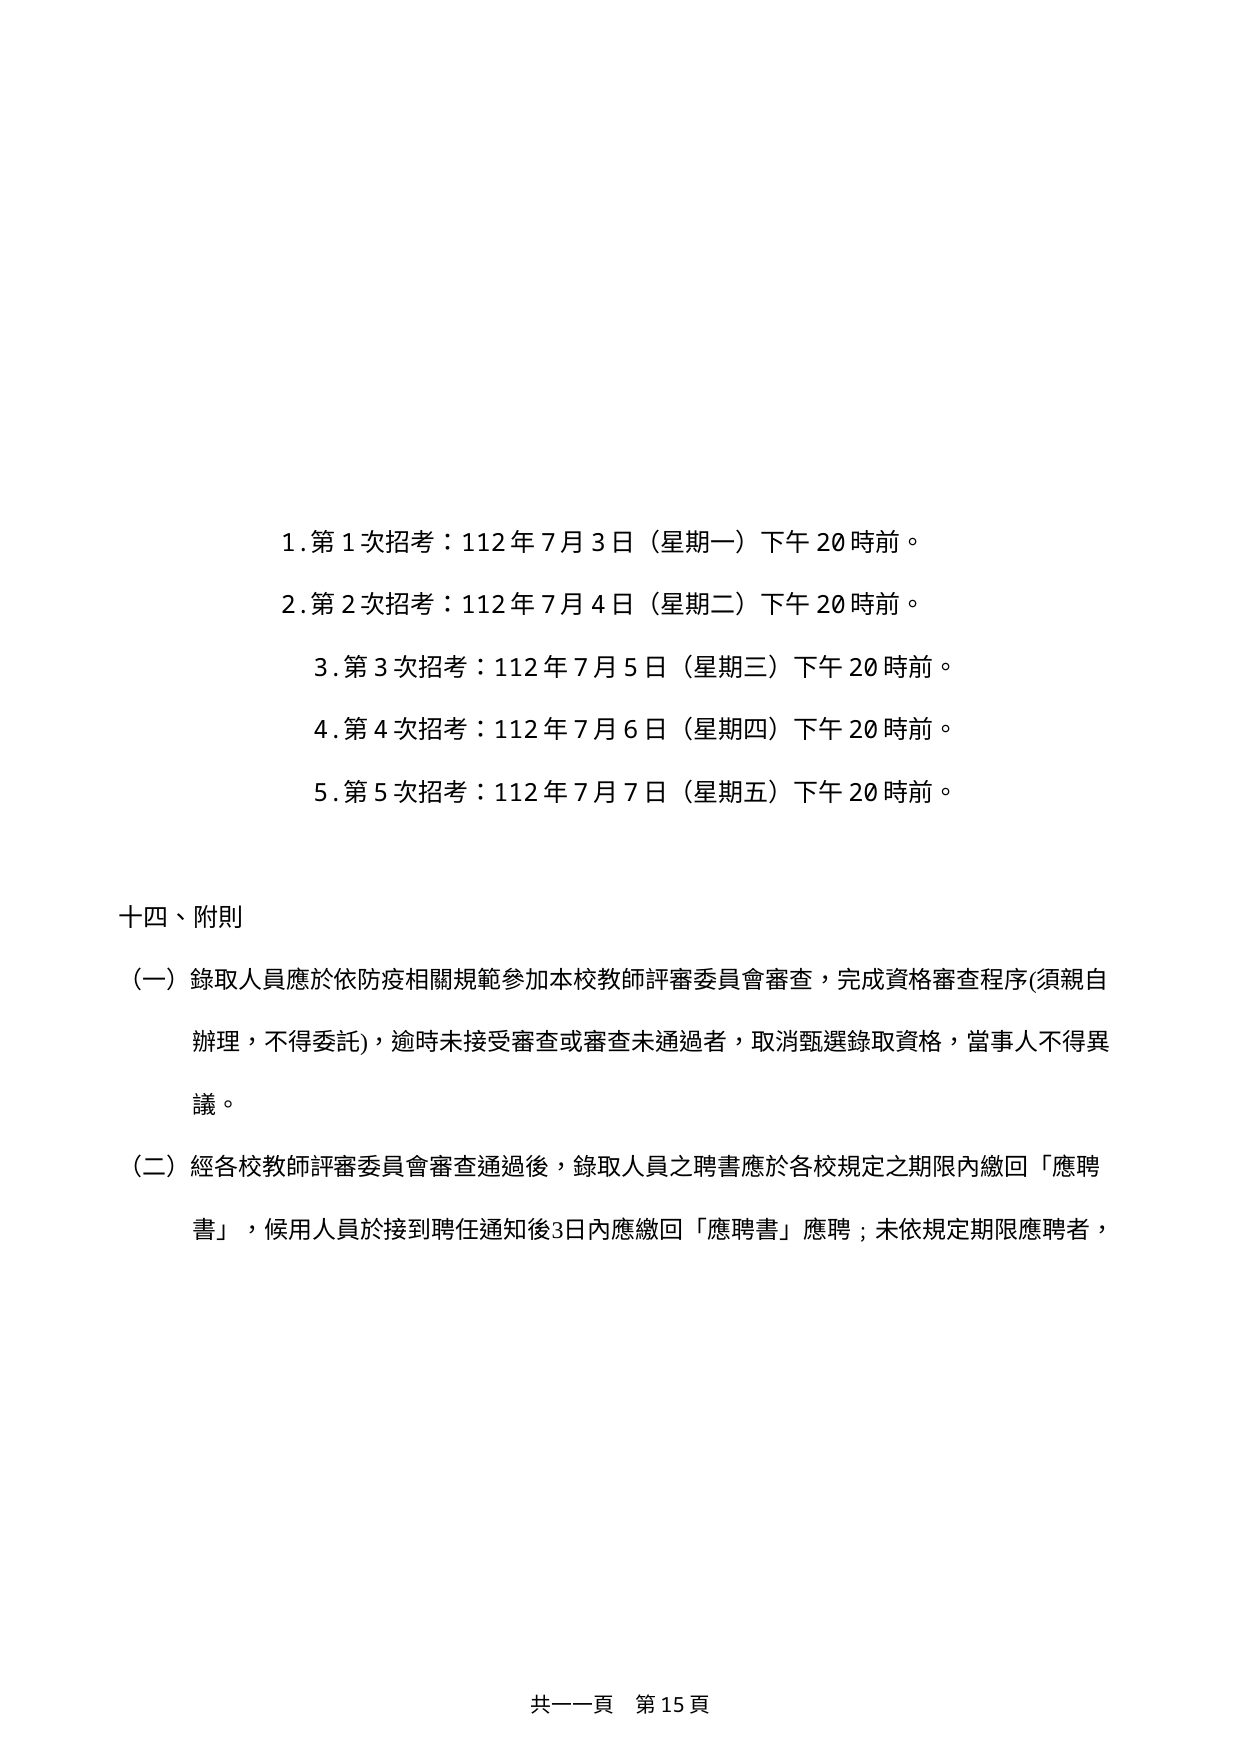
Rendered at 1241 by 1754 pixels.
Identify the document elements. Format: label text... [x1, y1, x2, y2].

text 1.第1次招考：112年7月3日（星期一）下午20時前。 [118, 499, 1122, 561]
text 5.第5次招考：112年7月7日（星期五）下午20時前。 [118, 749, 1122, 811]
text 4.第4次招考：112年7月6日（星期四）下午20時前。 [118, 686, 1122, 749]
text 2.第2次招考：112年7月4日（星期二）下午20時前。 [118, 561, 1122, 624]
text （一）錄取人員應於依防疫相關規範參加本校教師評審委員會審查，完成資格審查程序(須親自辦理，不得委託)，逾時未接受審查或審查未通過者，取消甄選錄取資格，當事人不得異議。 [118, 936, 1122, 1124]
text 十四、附則 [118, 874, 1122, 936]
text 3.第3次招考：112年7月5日（星期三）下午20時前。 [118, 624, 1122, 686]
text （二）經各校教師評審委員會審查通過後，錄取人員之聘書應於各校規定之期限內繳回「應聘書」，候用人員於接到聘任通知後3日內應繳回「應聘書」應聘﹔未依規定期限應聘者， [118, 1124, 1122, 1249]
